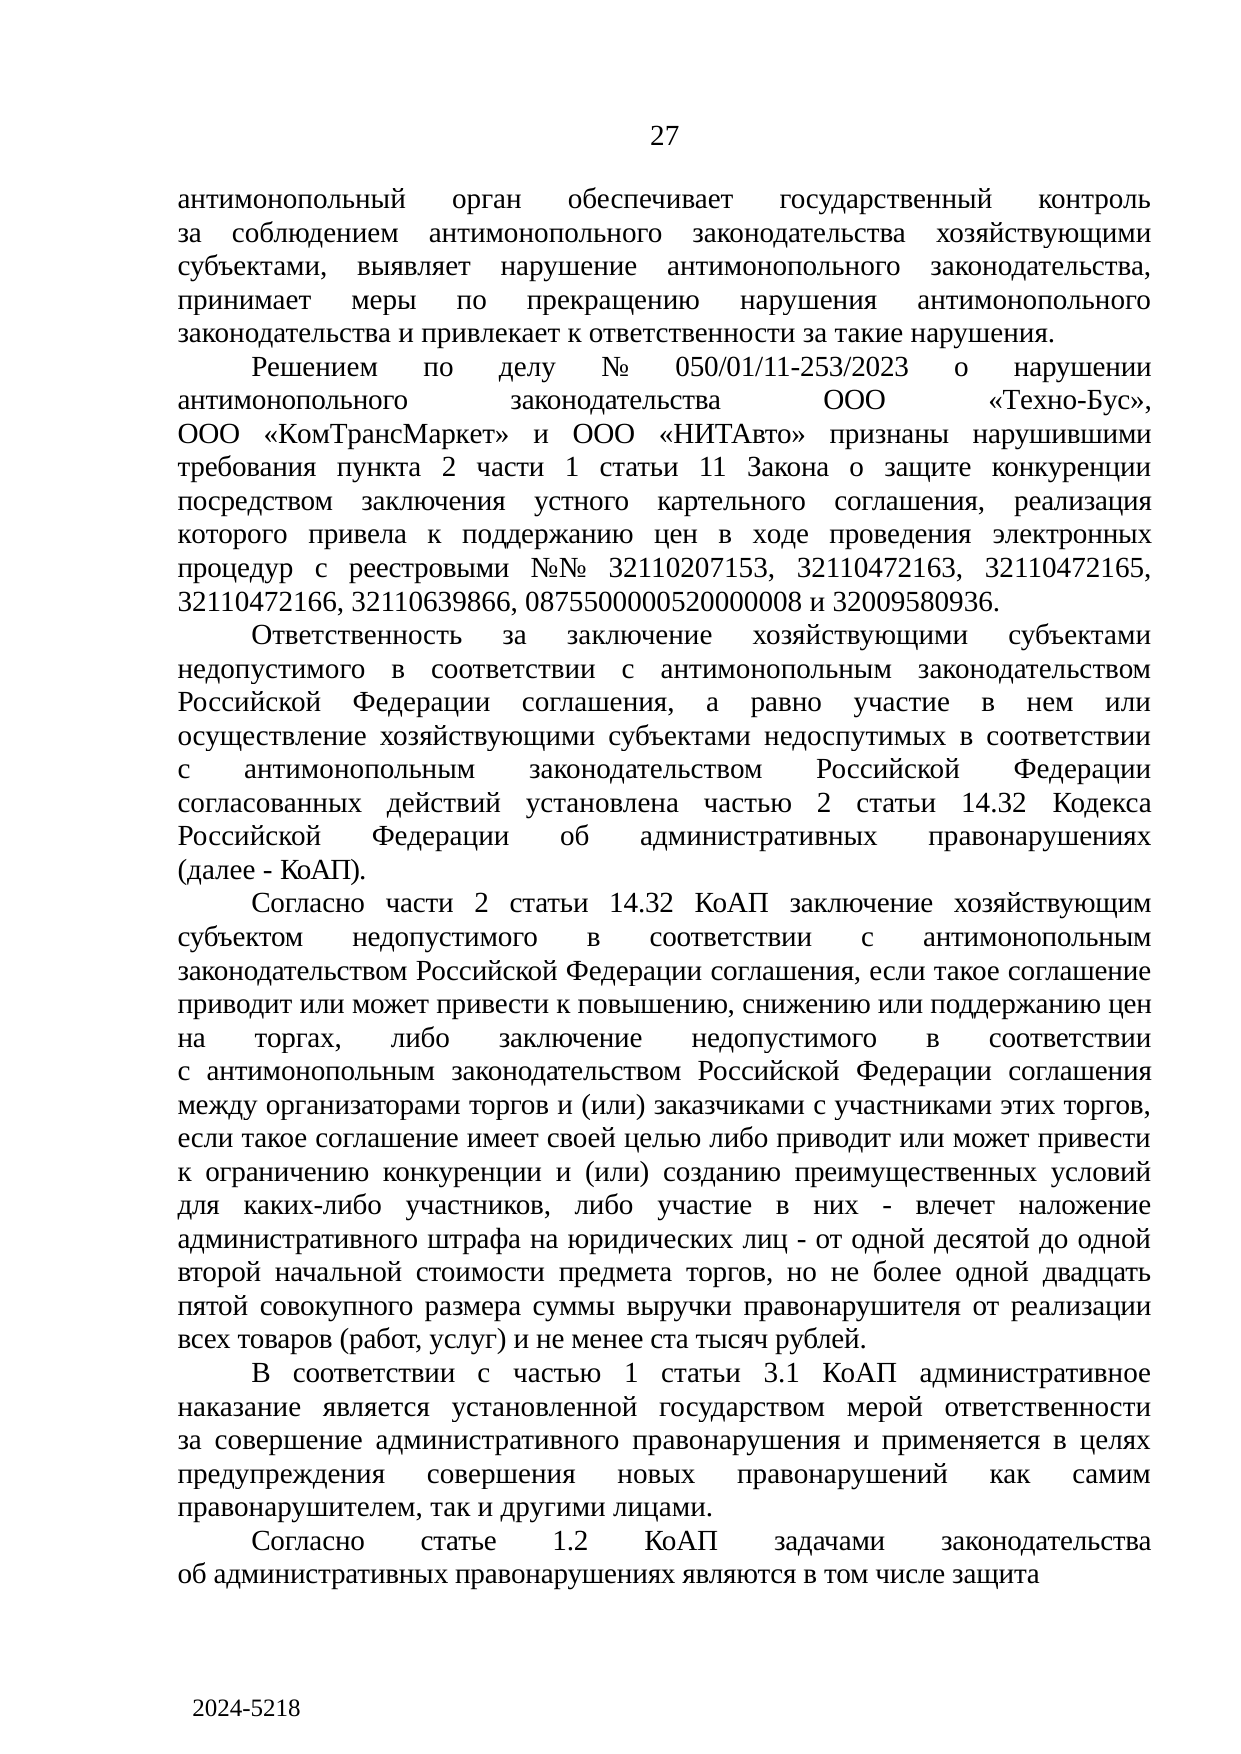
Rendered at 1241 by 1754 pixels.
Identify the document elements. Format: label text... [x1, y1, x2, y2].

text Согласно статье 1.2 КоАП задачами законодательства об административных правонарушениях являются в том числе защита [177, 1523, 1152, 1590]
text Ответственность за заключение хозяйствующими субъектами недопустимого в соответствии с антимонопольным законодательством Российской Федерации соглашения, а равно участие в нем или осуществление хозяйствующими субъектами недоспутимых в соответствии с антимонопольным законодательством Российской Федерации согласованных действий установлена частью 2 статьи 14.32 Кодекса Российской Федерации об административных правонарушениях (далее - КоАП). [177, 617, 1152, 886]
text Решением по делу № 050/01/11-253/2023 о нарушении антимонопольного законодательства ООО «Техно-Бус», ООО «КомТрансМаркет» и ООО «НИТАвто» признаны нарушившими требования пункта 2 части 1 статьи 11 Закона о защите конкуренции посредством заключения устного картельного соглашения, реализация которого привела к поддержанию цен в ходе проведения электронных процедур с реестровыми №№ 32110207153, 32110472163, 32110472165, 32110472166, 32110639866, 0875500000520000008 и 32009580936. [177, 349, 1152, 617]
text Согласно части 2 статьи 14.32 КоАП заключение хозяйствующим субъектом недопустимого в соответствии с антимонопольным законодательством Российской Федерации соглашения, если такое соглашение приводит или может привести к повышению, снижению или поддержанию цен на торгах, либо заключение недопустимого в соответствии с антимонопольным законодательством Российской Федерации соглашения между организаторами торгов и (или) заказчиками с участниками этих торгов, если такое соглашение имеет своей целью либо приводит или может привести к ограничению конкуренции и (или) созданию преимущественных условий для каких-либо участников, либо участие в них - влечет наложение административного штрафа на юридических лиц - от одной десятой до одной второй начальной стоимости предмета торгов, но не более одной двадцать пятой совокупного размера суммы выручки правонарушителя от реализации всех товаров (работ, услуг) и не менее ста тысяч рублей. [177, 886, 1152, 1355]
text антимонопольный орган обеспечивает государственный контроль за соблюдением антимонопольного законодательства хозяйствующими субъектами, выявляет нарушение антимонопольного законодательства, принимает меры по прекращению нарушения антимонопольного законодательства и привлекает к ответственности за такие нарушения. [177, 181, 1152, 349]
text В соответствии с частью 1 статьи 3.1 КоАП административное наказание является установленной государством мерой ответственности за совершение административного правонарушения и применяется в целях предупреждения совершения новых правонарушений как самим правонарушителем, так и другими лицами. [177, 1355, 1152, 1523]
